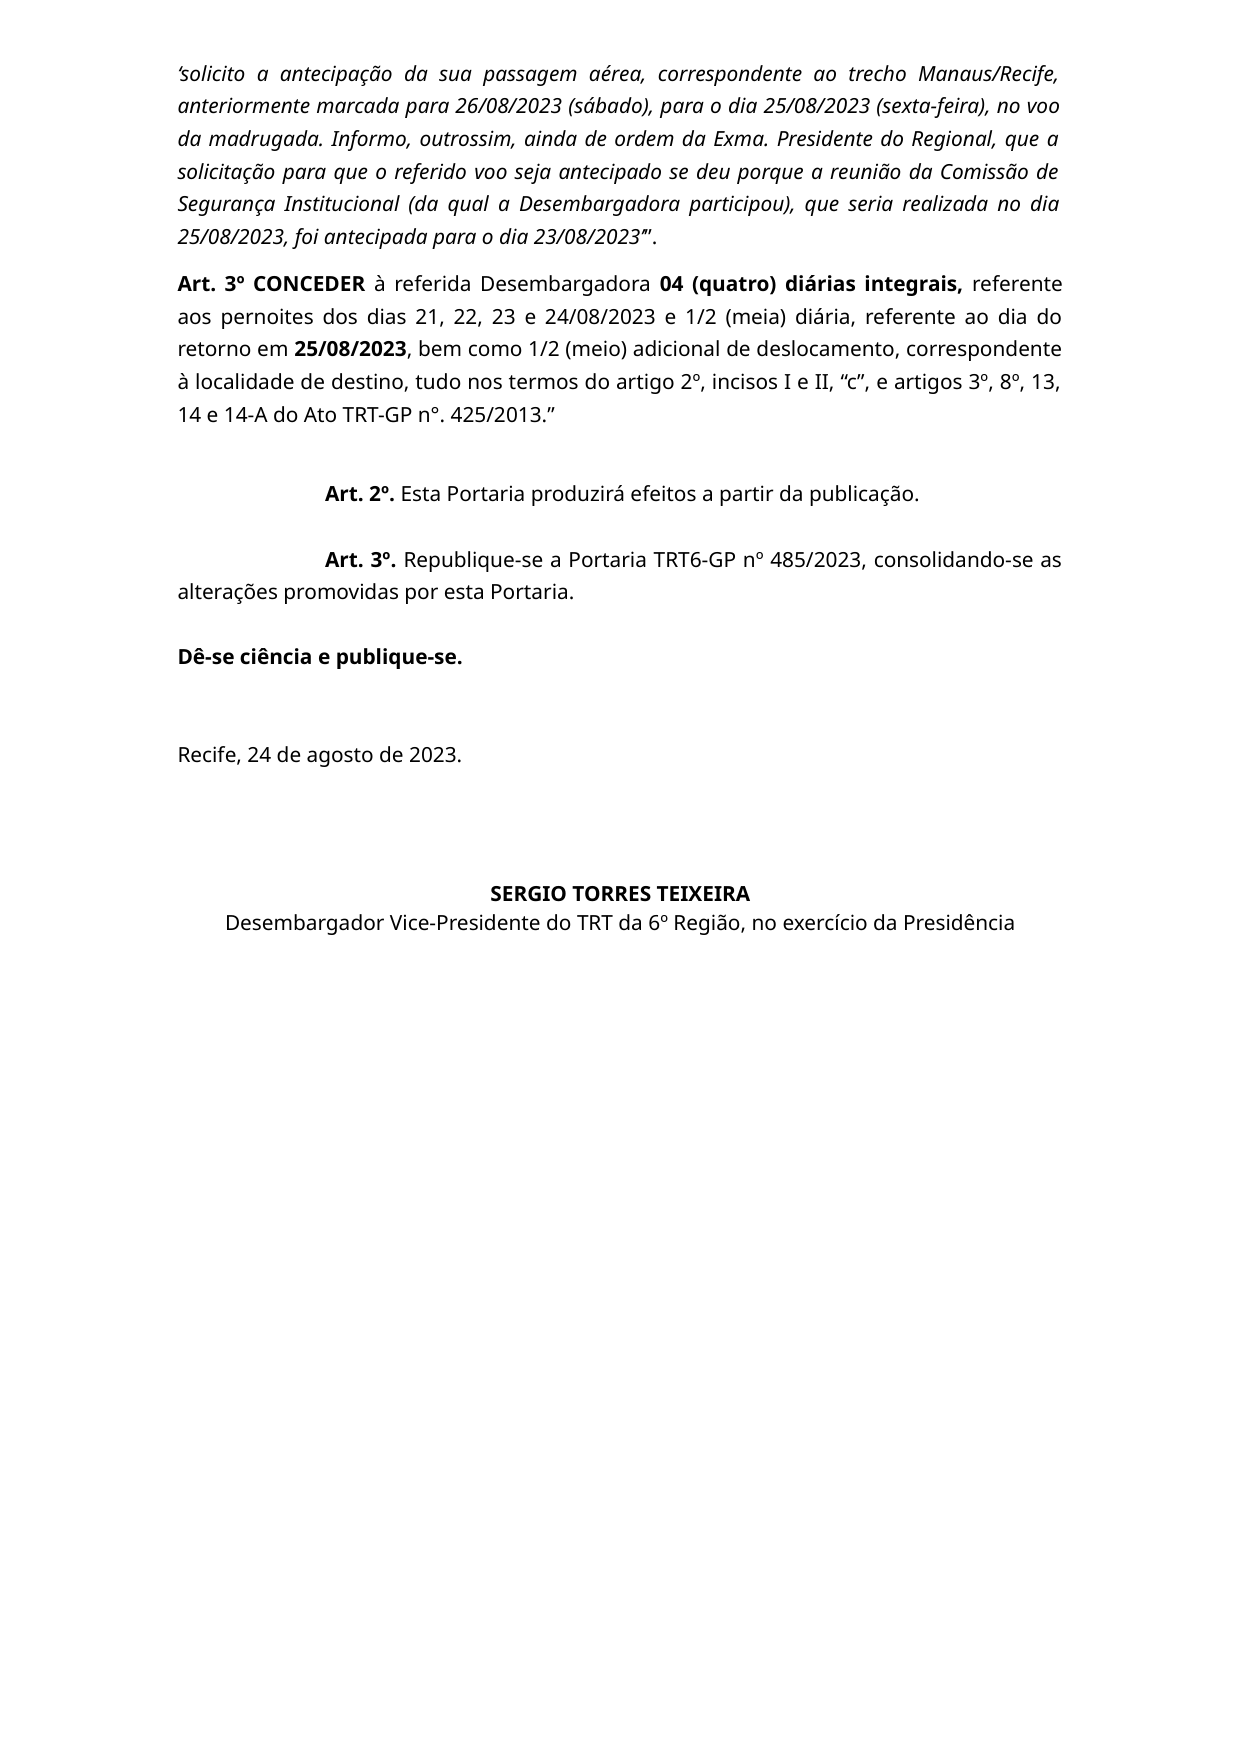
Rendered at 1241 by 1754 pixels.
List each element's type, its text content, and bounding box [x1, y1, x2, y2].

text ‘solicito a antecipação da sua passagem aérea, correspondente ao trecho Manaus/Recife, anteriormente marcada para 26/08/2023 (sábado), para o dia 25/08/2023 (sexta-feira), no voo da madrugada. Informo, outrossim, ainda de ordem da Exma. Presidente do Regional, que a solicitação para que o referido voo seja antecipado se deu porque a reunião da Comissão de Segurança Institucional (da qual a Desembargadora participou), que seria realizada no dia 25/08/2023, foi antecipada para o dia 23/08/2023’”. [177, 59, 1063, 251]
text Recife, 24 de agosto de 2023. [177, 740, 1063, 769]
text SERGIO TORRES TEIXEIRA Desembargador Vice-Presidente do TRT da 6º Região, no exercício da Presidência [177, 879, 1063, 936]
text Art. 3º CONCEDER à referida Desembargadora 04 (quatro) diárias integrais, referente aos pernoites dos dias 21, 22, 23 e 24/08/2023 e 1/2 (meia) diária, referente ao dia do retorno em 25/08/2023, bem como 1/2 (meio) adicional de deslocamento, correspondente à localidade de destino, tudo nos termos do artigo 2º, incisos I e II, “c”, e artigos 3º, 8º, 13, 14 e 14-A do Ato TRT-GP n°. 425/2013.” [177, 269, 1063, 428]
text Dê-se ciência e publique-se. [177, 642, 1063, 671]
text Art. 2º. Esta Portaria produzirá efeitos a partir da publicação. [177, 479, 1063, 508]
text Art. 3º. Republique-se a Portaria TRT6-GP nº 485/2023, consolidando-se as alterações promovidas por esta Portaria. [177, 545, 1063, 606]
